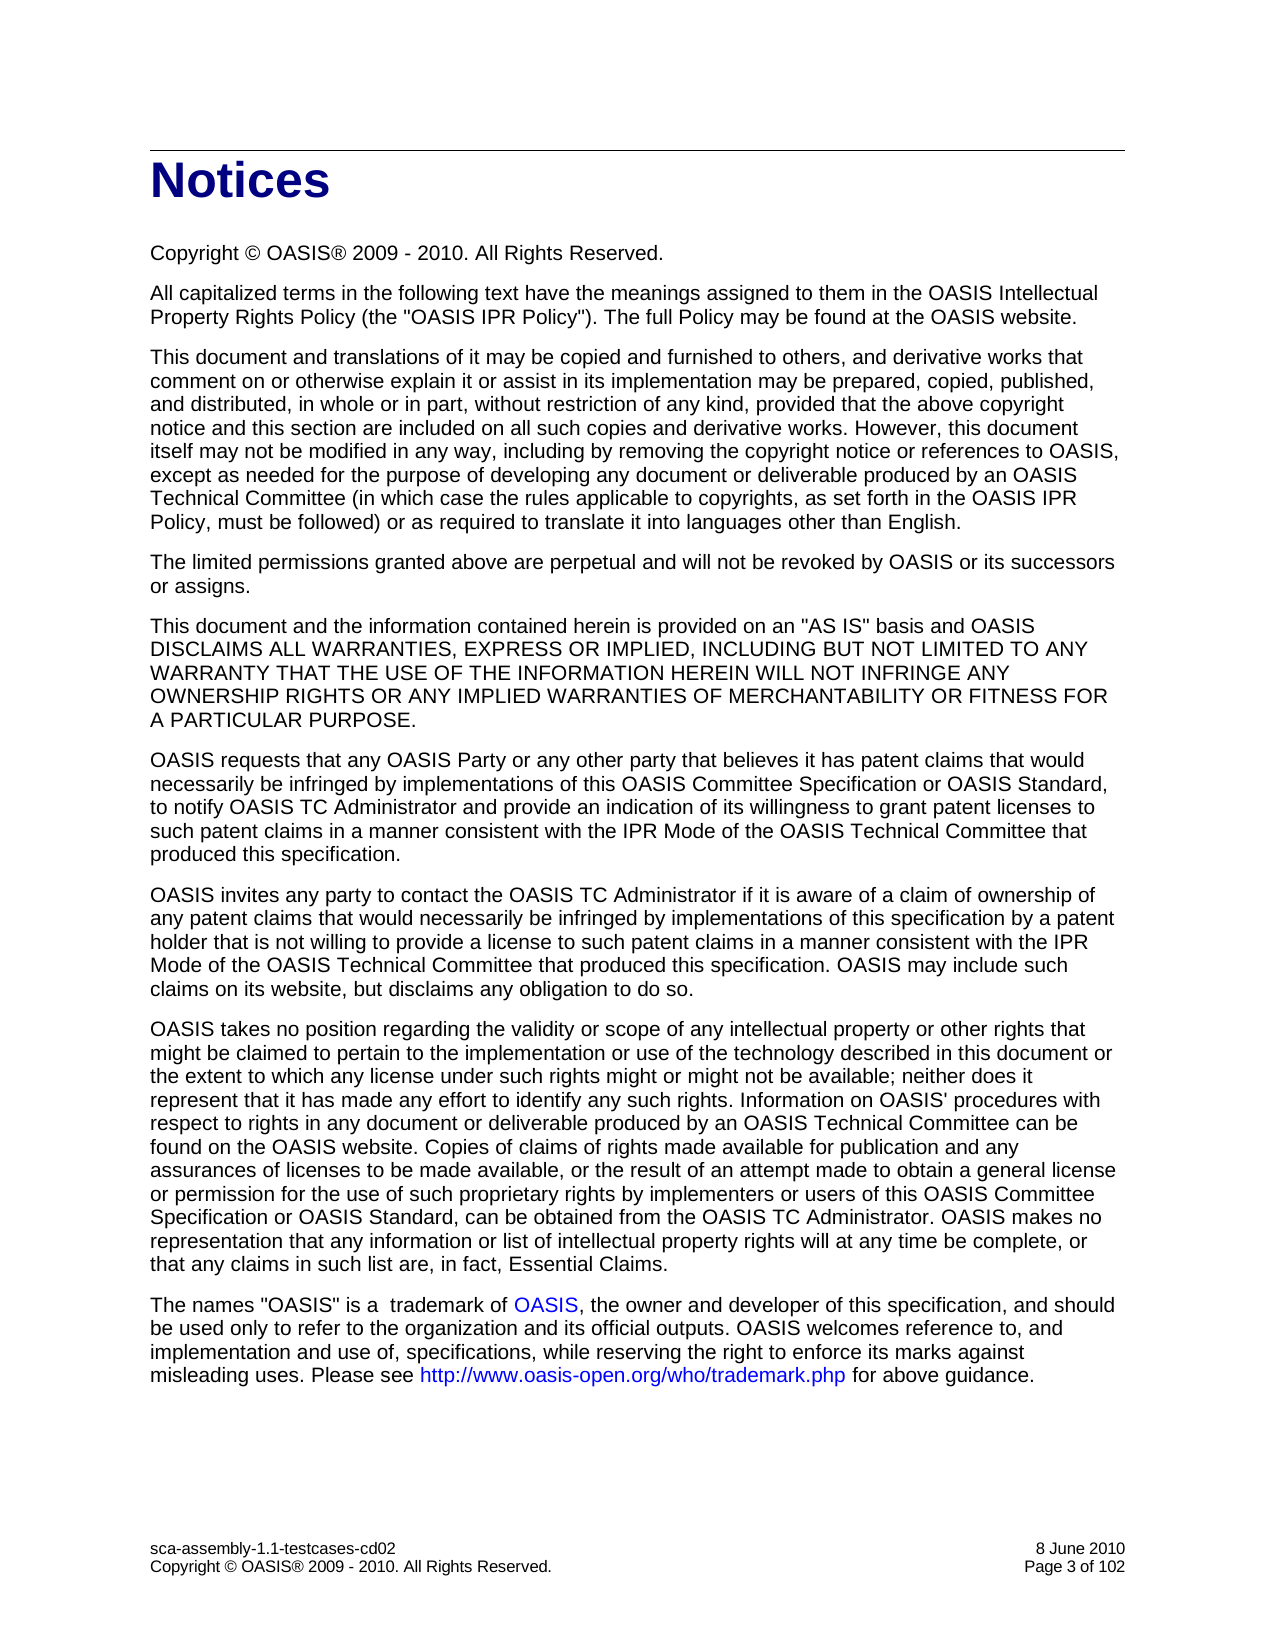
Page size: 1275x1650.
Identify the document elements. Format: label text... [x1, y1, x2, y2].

text OASIS invites any party to contact the OASIS TC Administrator if it is aware of a claim of ownership of any patent claims that would necessarily be infringed by implementations of this specification by a patent holder that is not willing to provide a license to such patent claims in a manner consistent with the IPR Mode of the OASIS Technical Committee that produced this specification. OASIS may include such claims on its website, but disclaims any obligation to do so. [150, 883, 1125, 1001]
title Notices [150, 151, 1125, 208]
text This document and the information contained herein is provided on an "AS IS" basis and OASIS DISCLAIMS ALL WARRANTIES, EXPRESS OR IMPLIED, INCLUDING BUT NOT LIMITED TO ANY WARRANTY THAT THE USE OF THE INFORMATION HEREIN WILL NOT INFRINGE ANY OWNERSHIP RIGHTS OR ANY IMPLIED WARRANTIES OF MERCHANTABILITY OR FITNESS FOR A PARTICULAR PURPOSE. [150, 614, 1125, 732]
text All capitalized terms in the following text have the meanings assigned to them in the OASIS Intellectual Property Rights Policy (the "OASIS IPR Policy"). The full Policy may be found at the OASIS website. [150, 282, 1125, 329]
text This document and translations of it may be copied and furnished to others, and derivative works that comment on or otherwise explain it or assist in its implementation may be prepared, copied, published, and distributed, in whole or in part, without restriction of any kind, provided that the above copyright notice and this section are included on all such copies and derivative works. However, this document itself may not be modified in any way, including by removing the copyright notice or references to OASIS, except as needed for the purpose of developing any document or deliverable produced by an OASIS Technical Committee (in which case the rules applicable to copyrights, as set forth in the OASIS IPR Policy, must be followed) or as required to translate it into languages other than English. [150, 346, 1125, 534]
text The names "OASIS" is a trademark of OASIS, the owner and developer of this specification, and should be used only to refer to the organization and its official outputs. OASIS welcomes reference to, and implementation and use of, specifications, while reserving the right to enforce its marks against misleading uses. Please see http://www.oasis-open.org/who/trademark.php for above guidance. [150, 1293, 1125, 1387]
text OASIS takes no position regarding the validity or scope of any intellectual property or other rights that might be claimed to pertain to the implementation or use of the technology described in this document or the extent to which any license under such rights might or might not be available; neither does it represent that it has made any effort to identify any such rights. Information on OASIS' procedures with respect to rights in any document or deliverable produced by an OASIS Technical Committee can be found on the OASIS website. Copies of claims of rights made available for publication and any assurances of licenses to be made available, or the result of an attempt made to obtain a general license or permission for the use of such proprietary rights by implementers or users of this OASIS Committee Specification or OASIS Standard, can be obtained from the OASIS TC Administrator. OASIS makes no representation that any information or list of intellectual property rights will at any time be complete, or that any claims in such list are, in fact, Essential Claims. [150, 1017, 1125, 1276]
text Copyright © OASIS® 2009 - 2010. All Rights Reserved. [150, 242, 1125, 265]
text OASIS requests that any OASIS Party or any other party that believes it has patent claims that would necessarily be infringed by implementations of this OASIS Committee Specification or OASIS Standard, to notify OASIS TC Administrator and provide an indication of its willingness to grant patent licenses to such patent claims in a manner consistent with the IPR Mode of the OASIS Technical Committee that produced this specification. [150, 749, 1125, 866]
text The limited permissions granted above are perpetual and will not be revoked by OASIS or its successors or assigns. [150, 551, 1125, 598]
